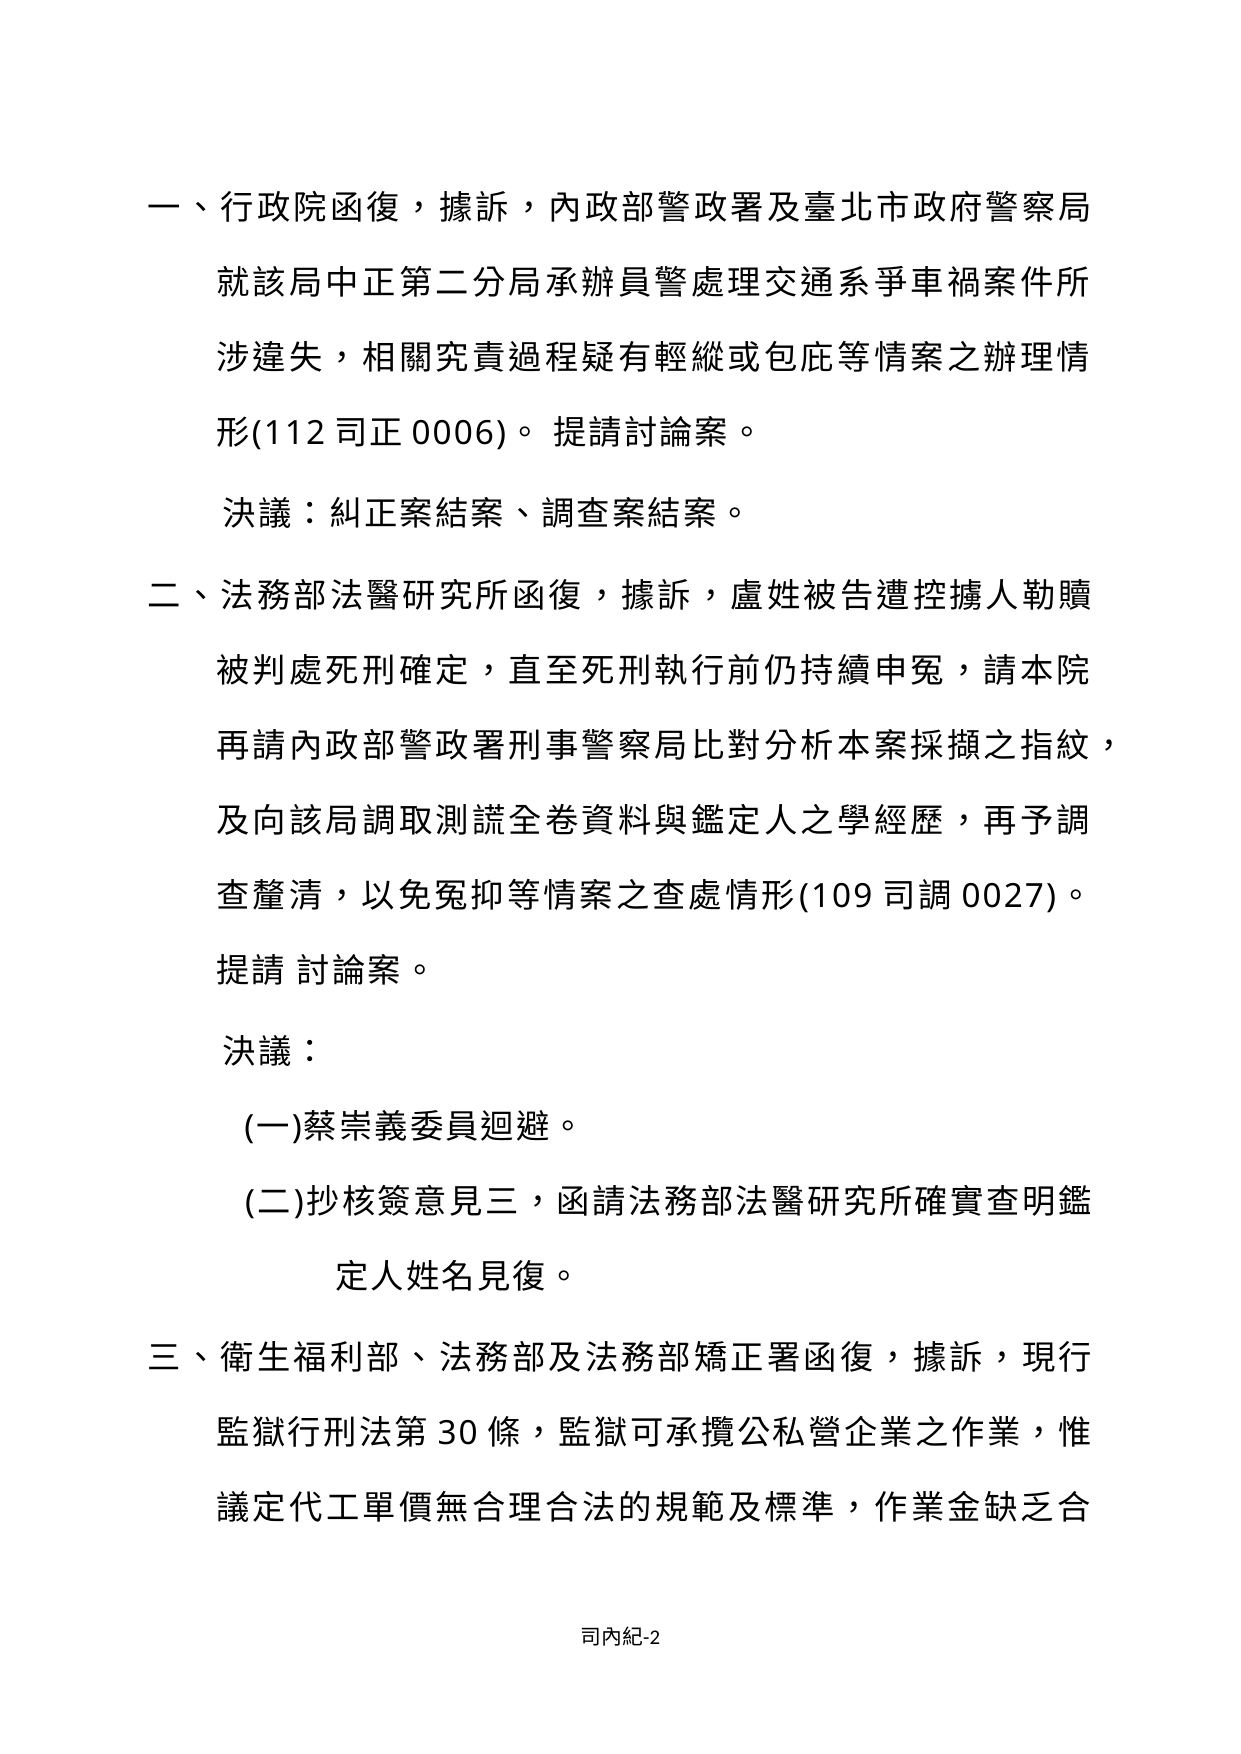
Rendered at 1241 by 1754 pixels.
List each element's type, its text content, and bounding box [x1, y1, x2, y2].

text 二、法務部法醫研究所函復，據訴，盧姓被告遭控擄人勒贖被判處死刑確定，直至死刑執行前仍持續申冤，請本院再請內政部警政署刑事警察局比對分析本案採擷之指紋，及向該局調取測謊全卷資料與鑑定人之學經歷，再予調查釐清，以免冤抑等情案之查處情形(109司調0027)。提請 討論案。 [139, 553, 1101, 1007]
text 一、行政院函復，據訴，內政部警政署及臺北市政府警察局就該局中正第二分局承辦員警處理交通系爭車禍案件所涉違失，相關究責過程疑有輕縱或包庇等情案之辦理情形(112司正0006)。 提請討論案。 [139, 166, 1101, 470]
text 決議： [214, 1009, 1101, 1083]
text 決議：糾正案結案、調查案結案。 [214, 472, 1101, 551]
text (一)蔡崇義委員迴避。 [214, 1083, 1101, 1158]
text (二)抄核簽意見三，函請法務部法醫研究所確實查明鑑定人姓名見復。 [214, 1158, 1101, 1313]
text 三、衛生福利部、法務部及法務部矯正署函復，據訴，現行監獄行刑法第30條，監獄可承攬公私營企業之作業，惟議定代工單價無合理合法的規範及標準，作業金缺乏合 [139, 1316, 1101, 1545]
